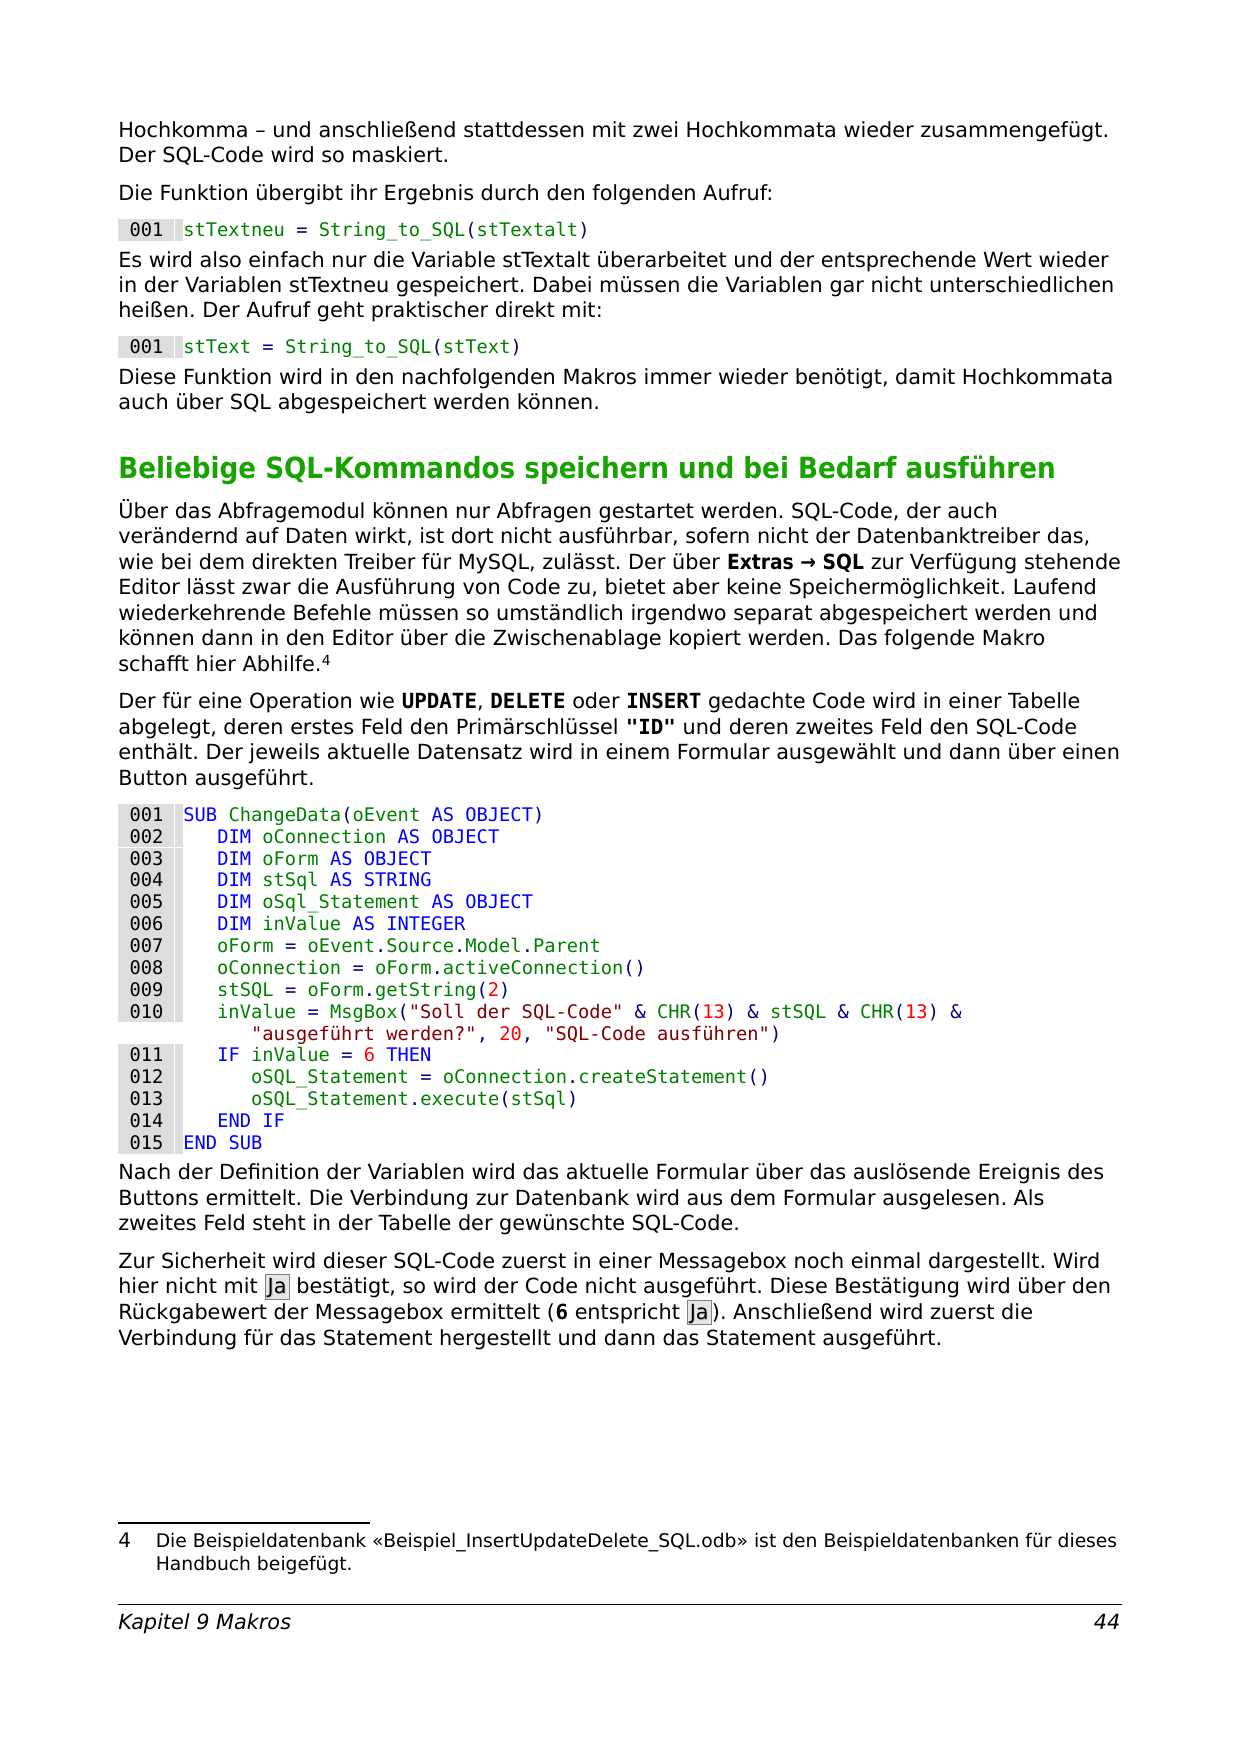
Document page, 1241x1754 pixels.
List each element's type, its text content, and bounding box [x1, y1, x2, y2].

text Über das Abfragemodul können nur Abfragen gestartet werden. SQL-Code, der auch verändernd auf Daten wirkt, ist dort nicht ausführbar, sofern nicht der Datenbanktreiber das, wie bei dem direkten Treiber für MySQL, zulässt. Der über Extras → SQL zur Verfügung stehende Editor lässt zwar die Ausführung von Code zu, bietet aber keine Speichermöglichkeit. Laufend wiederkehrende Befehle müssen so umständlich irgendwo separat abgespeichert werden und können dann in den Editor über die Zwischenablage kopiert werden. Das folgende Makro schafft hier Abhilfe. [118, 499, 1122, 676]
text Hochkomma – und anschließend stattdessen mit zwei Hochkommata wieder zusammengefügt. Der SQL-Code wird so maskiert. [118, 118, 1122, 168]
list DIM oForm AS OBJECT [118, 847, 1122, 869]
list SUB ChangeData(oEvent AS OBJECT) [183, 804, 1122, 826]
list oSQL_Statement.execute(stSql) [183, 1088, 1122, 1110]
text Es wird also einfach nur die Variable stTextalt überarbeitet und der entsprechende Wert wieder in der Variablen stTextneu gespeichert. Dabei müssen die Variablen gar nicht unterschiedlichen heißen. Der Aufruf geht praktischer direkt mit: [118, 248, 1122, 323]
text Der für eine Operation wie UPDATE, DELETE oder INSERT gedachte Code wird in einer Tabelle abgelegt, deren erstes Feld den Primärschlüssel "ID" und deren zweites Feld den SQL-Code enthält. Der jeweils aktuelle Datensatz wird in einem Formular ausgewählt und dann über einen Button ausgeführt. [118, 689, 1122, 790]
text Diese Funktion wird in den nachfolgenden Makros immer wieder benötigt, damit Hochkommata auch über SQL abgespeichert werden können. [118, 365, 1122, 414]
list DIM oSql_Statement AS OBJECT [183, 891, 1122, 913]
text Zur Sicherheit wird dieser SQL-Code zuerst in einer Messagebox noch einmal dargestellt. Wird hier nicht mit Ja bestätigt, so wird der Code nicht ausgeführt. Diese Bestätigung wird über den Rückgabewert der Messagebox ermittelt (6 entspricht Ja). Anschließend wird zuerst die Verbindung für das Statement hergestellt und dann das Statement ausgeführt. [118, 1249, 1122, 1350]
list IF inValue = 6 THEN [183, 1044, 1122, 1066]
list stTextneu = String_to_SQL(stTextalt) [183, 219, 1122, 241]
list DIM oConnection AS OBJECT [183, 826, 1122, 847]
text Nach der Definition der Variablen wird das aktuelle Formular über das auslösende Ereignis des Buttons ermittelt. Die Verbindung zur Datenbank wird aus dem Formular ausgelesen. Als zweites Feld steht in der Tabelle der gewünschte SQL-Code. [118, 1160, 1122, 1235]
list END SUB [183, 1132, 1122, 1154]
list oSQL_Statement = oConnection.createStatement() [183, 1066, 1122, 1088]
list stText = String_to_SQL(stText) [183, 336, 1122, 358]
list END IF [183, 1110, 1122, 1132]
text Die Beispieldatenbank «Beispiel_InsertUpdateDelete_SQL.odb» ist den Beispieldatenbanken für dieses Handbuch beigefügt. [118, 1529, 1122, 1575]
subtitle Beliebige SQL-Kommandos speichern und bei Bedarf ausführen [118, 451, 1122, 485]
list DIM inValue AS INTEGER [183, 913, 1122, 935]
list oForm = oEvent.Source.Model.Parent [183, 935, 1122, 957]
list oConnection = oForm.activeConnection() [183, 957, 1122, 979]
list DIM stSql AS STRING [183, 869, 1122, 891]
text Die Funktion übergibt ihr Ergebnis durch den folgenden Aufruf: [118, 181, 1122, 206]
list stSQL = oForm.getString(2) [183, 979, 1122, 1001]
list inValue = MsgBox("Soll der SQL-Code" & CHR(13) & stSQL & CHR(13) & "ausgeführt werden?", 20, "SQL-Code ausführen") [118, 1001, 1122, 1044]
